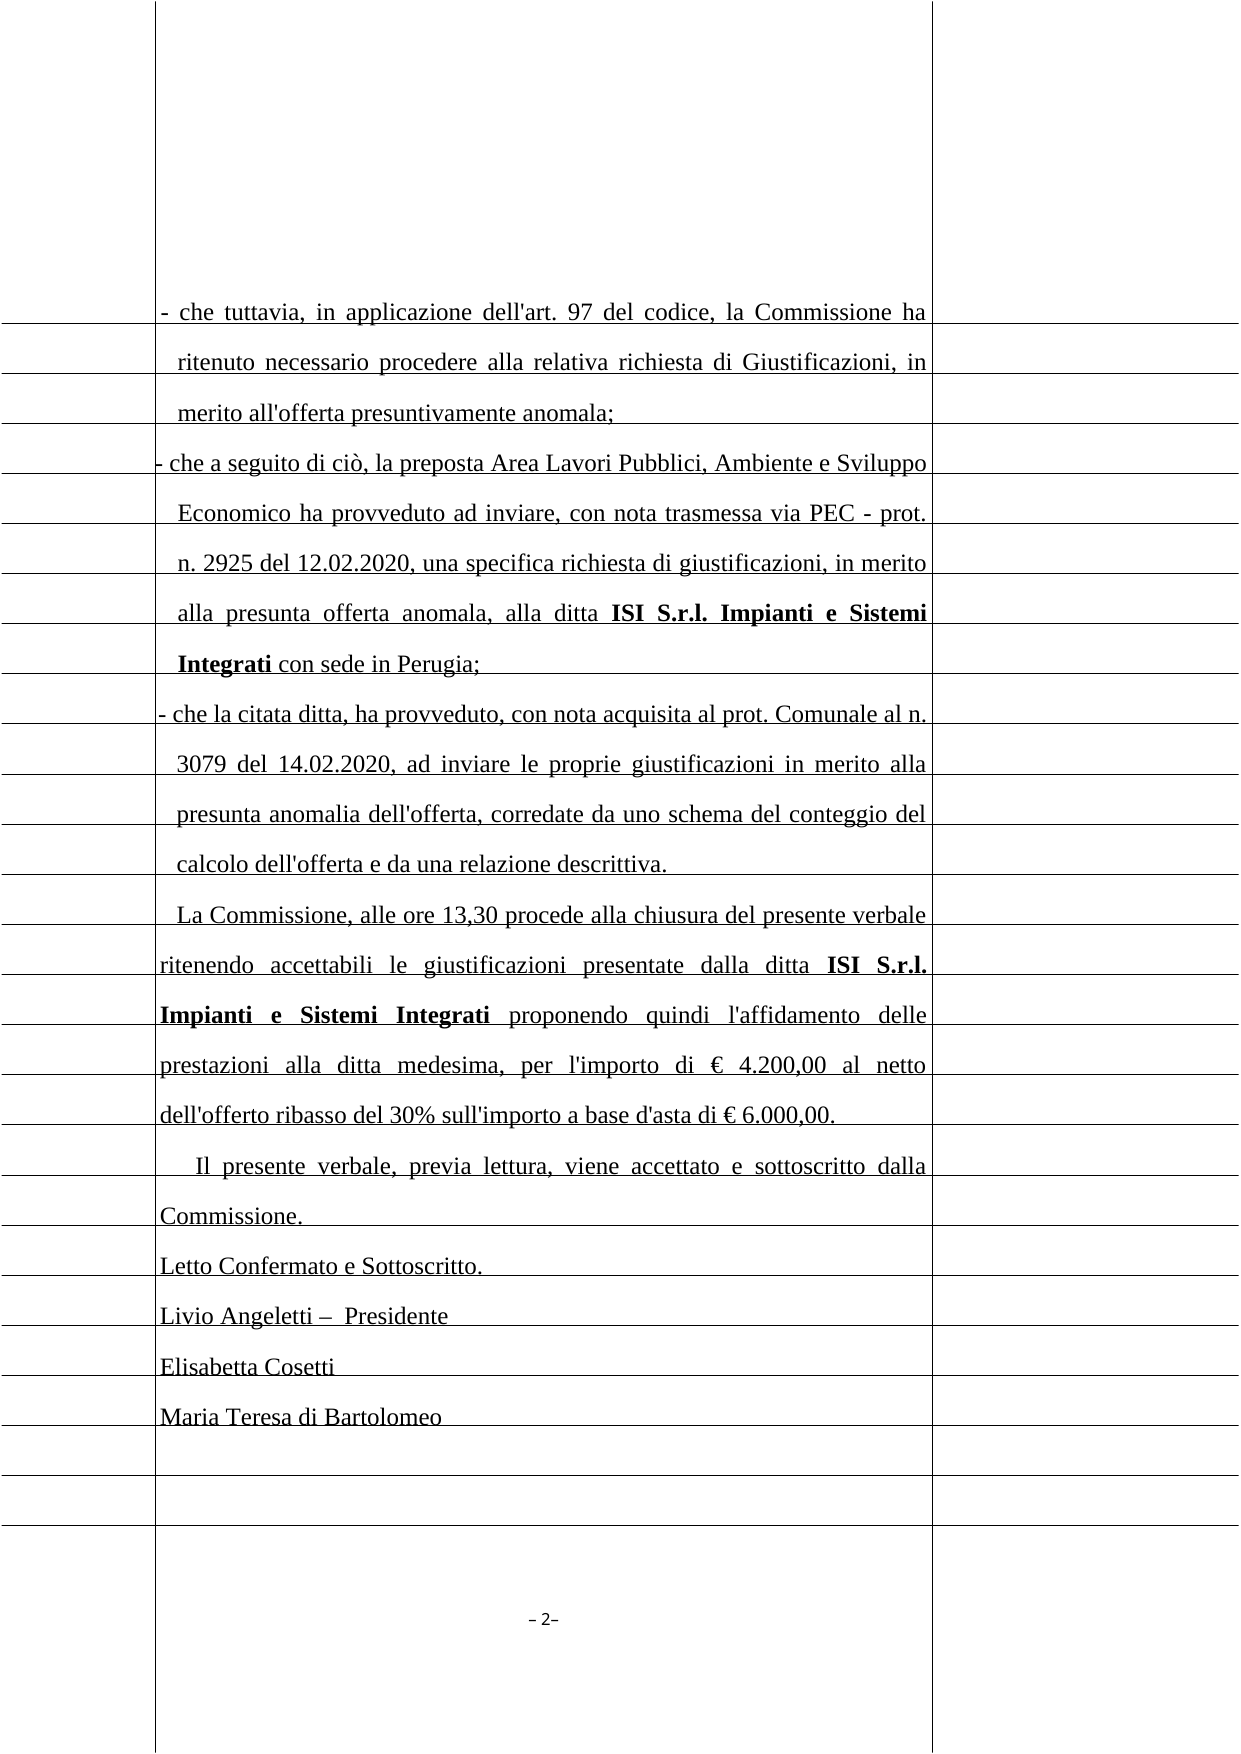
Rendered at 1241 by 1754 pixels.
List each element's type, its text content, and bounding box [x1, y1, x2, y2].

text prestazioni alla ditta medesima, per l'importo di € 4.200,00 al netto [159, 1025, 927, 1074]
text - che la citata ditta, ha provveduto, con nota acquisita al prot. Comunale al n. [158, 682, 927, 723]
text Commissione. [159, 1176, 927, 1225]
text Livio Angeletti – Presidente [159, 1285, 927, 1325]
text [159, 1426, 927, 1435]
text Letto Confermato e Sottoscritto. [159, 1234, 927, 1275]
text [160, 424, 927, 431]
text ritenuto necessario procedere alla relativa richiesta di Giustificazioni, in [160, 324, 927, 373]
text merito all'offerta presuntivamente anomala; [160, 374, 927, 423]
text calcolo dell'offerta e da una relazione descrittiva. [158, 825, 927, 874]
text Economico ha provveduto ad inviare, con nota trasmessa via PEC - prot. [156, 474, 927, 523]
text Elisabetta Cosetti [159, 1335, 927, 1375]
text dell'offerto ribasso del 30% sull'importo a base d'asta di € 6.000,00. [159, 1075, 927, 1124]
text Integrati con sede in Perugia; [156, 624, 927, 673]
text La Commissione, alle ore 13,30 procede alla chiusura del presente verbale [159, 883, 927, 924]
text presunta anomalia dell'offerta, corredate da uno schema del conteggio del [158, 775, 927, 824]
text Impianti e Sistemi Integrati proponendo quindi l'affidamento delle [159, 975, 927, 1024]
text [159, 1276, 927, 1285]
text ritenendo accettabili le giustificazioni presentate dalla ditta ISI S.r.l. [159, 925, 927, 974]
text - che tuttavia, in applicazione dell'art. 97 del codice, la Commissione ha [160, 281, 927, 323]
text n. 2925 del 12.02.2020, una specifica richiesta di giustificazioni, in merito [156, 524, 927, 573]
text [159, 1326, 927, 1335]
text - che a seguito di ciò, la preposta Area Lavori Pubblici, Ambiente e Sviluppo [156, 431, 927, 473]
text [159, 1376, 927, 1385]
text Il presente verbale, previa lettura, viene accettato e sottoscritto dalla [159, 1134, 927, 1175]
text alla presunta offerta anomala, alla ditta ISI S.r.l. Impianti e Sistemi [156, 574, 927, 623]
text [159, 1226, 927, 1234]
text Maria Teresa di Bartolomeo [159, 1385, 927, 1425]
text 3079 del 14.02.2020, ad inviare le proprie giustificazioni in merito alla [158, 724, 927, 774]
text [158, 875, 927, 883]
